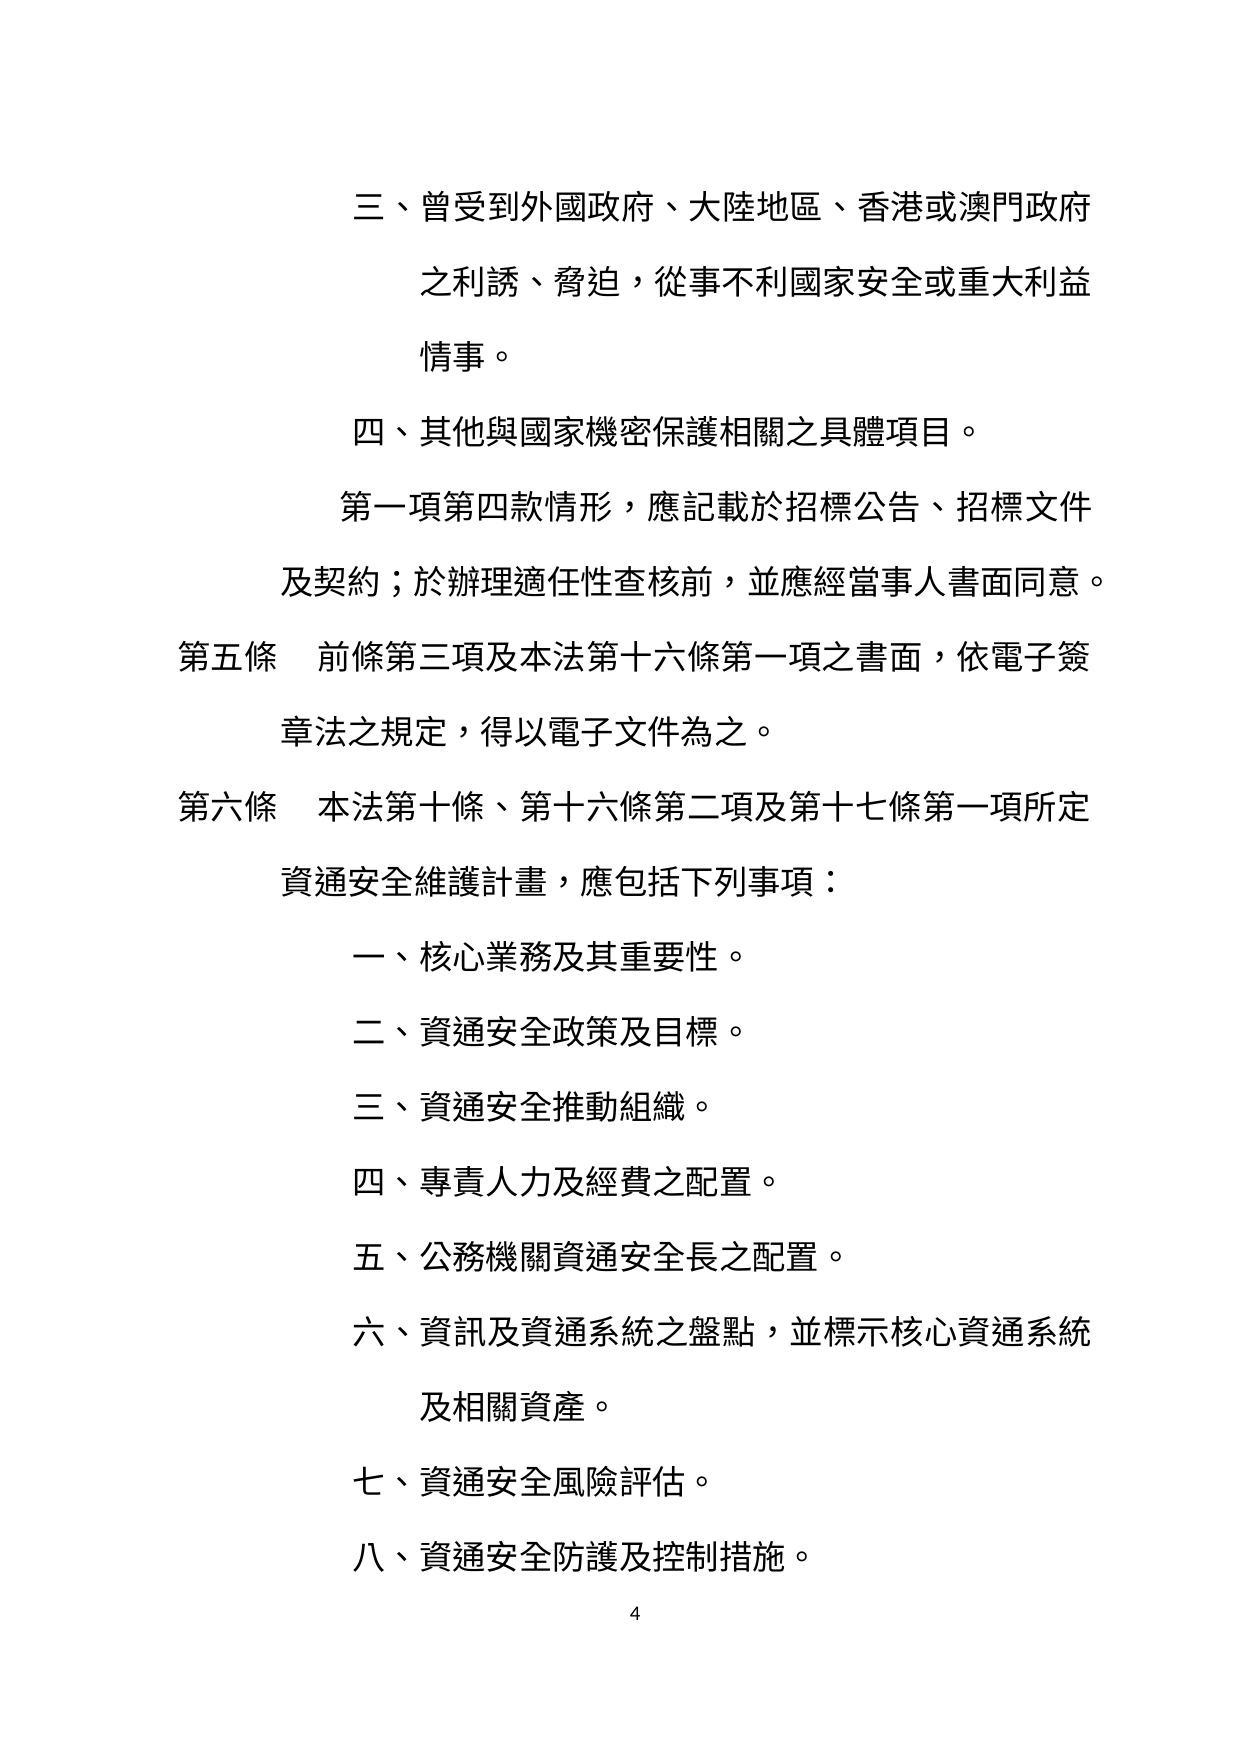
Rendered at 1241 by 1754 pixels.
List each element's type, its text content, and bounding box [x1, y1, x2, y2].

text 第五條 前條第三項及本法第十六條第一項之書面，依電子簽章法之規定，得以電子文件為之。 [177, 611, 1092, 761]
text 七、資通安全風險評估。 [352, 1436, 1092, 1511]
text 第六條 本法第十條、第十六條第二項及第十七條第一項所定資通安全維護計畫，應包括下列事項： [177, 761, 1092, 911]
text 四、其他與國家機密保護相關之具體項目。 [352, 386, 1092, 461]
text 第一項第四款情形，應記載於招標公告、招標文件及契約；於辦理適任性查核前，並應經當事人書面同意。 [280, 461, 1092, 611]
text 五、公務機關資通安全長之配置。 [352, 1211, 1092, 1286]
text 四、專責人力及經費之配置。 [352, 1136, 1092, 1211]
text 三、曾受到外國政府、大陸地區、香港或澳門政府之利誘、脅迫，從事不利國家安全或重大利益情事。 [352, 161, 1092, 386]
text 三、資通安全推動組織。 [352, 1061, 1092, 1136]
text 六、資訊及資通系統之盤點，並標示核心資通系統及相關資產。 [352, 1286, 1092, 1436]
text 二、資通安全政策及目標。 [352, 986, 1092, 1061]
text 一、核心業務及其重要性。 [352, 911, 1092, 986]
text 八、資通安全防護及控制措施。 [352, 1511, 1092, 1586]
